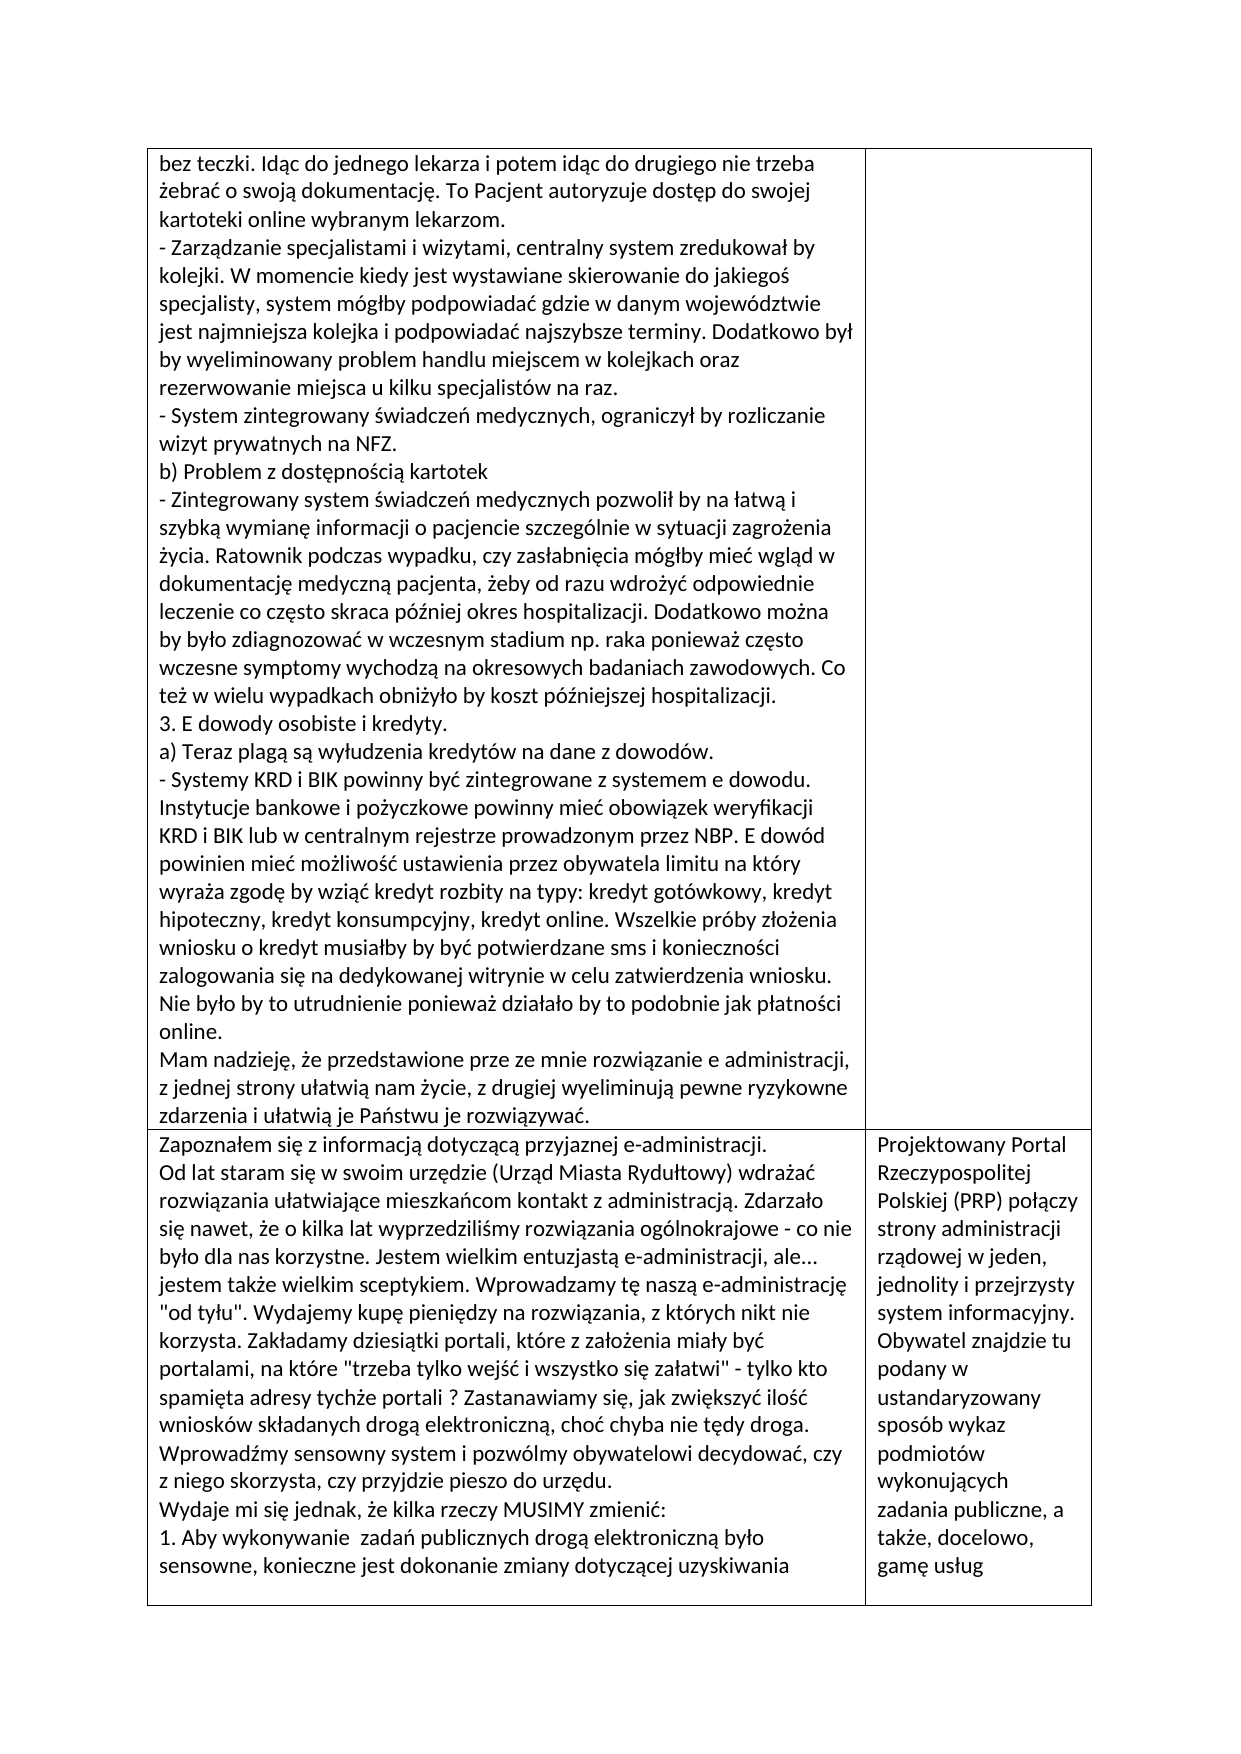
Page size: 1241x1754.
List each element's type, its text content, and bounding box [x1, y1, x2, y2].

table_cell bez teczki. Idąc do jednego lekarza i potem idąc do drugiego nie trzeba żebrać o swoją dokumentację. To Pacjent autoryzuje dostęp do swojej kartoteki online wybranym lekarzom. - Zarządzanie specjalistami i wizytami, centralny system zredukował by kolejki. W momencie kiedy jest wystawiane skierowanie do jakiegoś specjalisty, system mógłby podpowiadać gdzie w danym województwie jest najmniejsza kolejka i podpowiadać najszybsze terminy. Dodatkowo był by wyeliminowany problem handlu miejscem w kolejkach oraz rezerwowanie miejsca u kilku specjalistów na raz. - System zintegrowany świadczeń medycznych, ograniczył by rozliczanie wizyt prywatnych na NFZ. b) Problem z dostępnością kartotek - Zintegrowany system świadczeń medycznych pozwolił by na łatwą i szybką wymianę informacji o pacjencie szczególnie w sytuacji zagrożenia życia. Ratownik podczas wypadku, czy zasłabnięcia mógłby mieć wgląd w dokumentację medyczną pacjenta, żeby od razu wdrożyć odpowiednie leczenie co często skraca później okres hospitalizacji. Dodatkowo można by było zdiagnozować w wczesnym stadium np. raka ponieważ często wczesne symptomy wychodzą na okresowych badaniach zawodowych. Co też w wielu wypadkach obniżyło by koszt późniejszej hospitalizacji. 3. E dowody osobiste i kredyty. a) Teraz plagą są wyłudzenia kredytów na dane z dowodów. - Systemy KRD i BIK powinny być zintegrowane z systemem e dowodu. Instytucje bankowe i pożyczkowe powinny mieć obowiązek weryfikacji KRD i BIK lub w centralnym rejestrze prowadzonym przez NBP. E dowód powinien mieć możliwość ustawienia przez obywatela limitu na który wyraża zgodę by wziąć kredyt rozbity na typy: kredyt gotówkowy, kredyt hipoteczny, kredyt konsumpcyjny, kredyt online. Wszelkie próby złożenia wniosku o kredyt musiałby by być potwierdzane sms i konieczności zalogowania się na dedykowanej witrynie w celu zatwierdzenia wniosku. Nie było by to utrudnienie ponieważ działało by to podobnie jak płatności online. Mam nadzieję, że przedstawione prze ze mnie rozwiązanie e administracji, z jednej strony ułatwią nam życie, z drugiej wyeliminują pewne ryzykowne zdarzenia i ułatwią je Państwu je rozwiązywać. [148, 149, 865, 1129]
table_cell [866, 149, 1091, 1129]
table_cell Zapoznałem się z informacją dotyczącą przyjaznej e-administracji. Od lat staram się w swoim urzędzie (Urząd Miasta Rydułtowy) wdrażać rozwiązania ułatwiające mieszkańcom kontakt z administracją. Zdarzało się nawet, że o kilka lat wyprzedziliśmy rozwiązania ogólnokrajowe - co nie było dla nas korzystne. Jestem wielkim entuzjastą e-administracji, ale... jestem także wielkim sceptykiem. Wprowadzamy tę naszą e-administrację "od tyłu". Wydajemy kupę pieniędzy na rozwiązania, z których nikt nie korzysta. Zakładamy dziesiątki portali, które z założenia miały być portalami, na które "trzeba tylko wejść i wszystko się załatwi" - tylko kto spamięta adresy tychże portali ? Zastanawiamy się, jak zwiększyć ilość wniosków składanych drogą elektroniczną, choć chyba nie tędy droga. Wprowadźmy sensowny system i pozwólmy obywatelowi decydować, czy z niego skorzysta, czy przyjdzie pieszo do urzędu. Wydaje mi się jednak, że kilka rzeczy MUSIMY zmienić: 1. Aby wykonywanie zadań publicznych drogą elektroniczną było sensowne, konieczne jest dokonanie zmiany dotyczącej uzyskiwania [148, 1130, 865, 1605]
table_cell Projektowany Portal Rzeczypospolitej Polskiej (PRP) połączy strony administracji rządowej w jeden, jednolity i przejrzysty system informacyjny. Obywatel znajdzie tu podany w ustandaryzowany sposób wykaz podmiotów wykonujących zadania publiczne, a także, docelowo, gamę usług [866, 1130, 1091, 1605]
